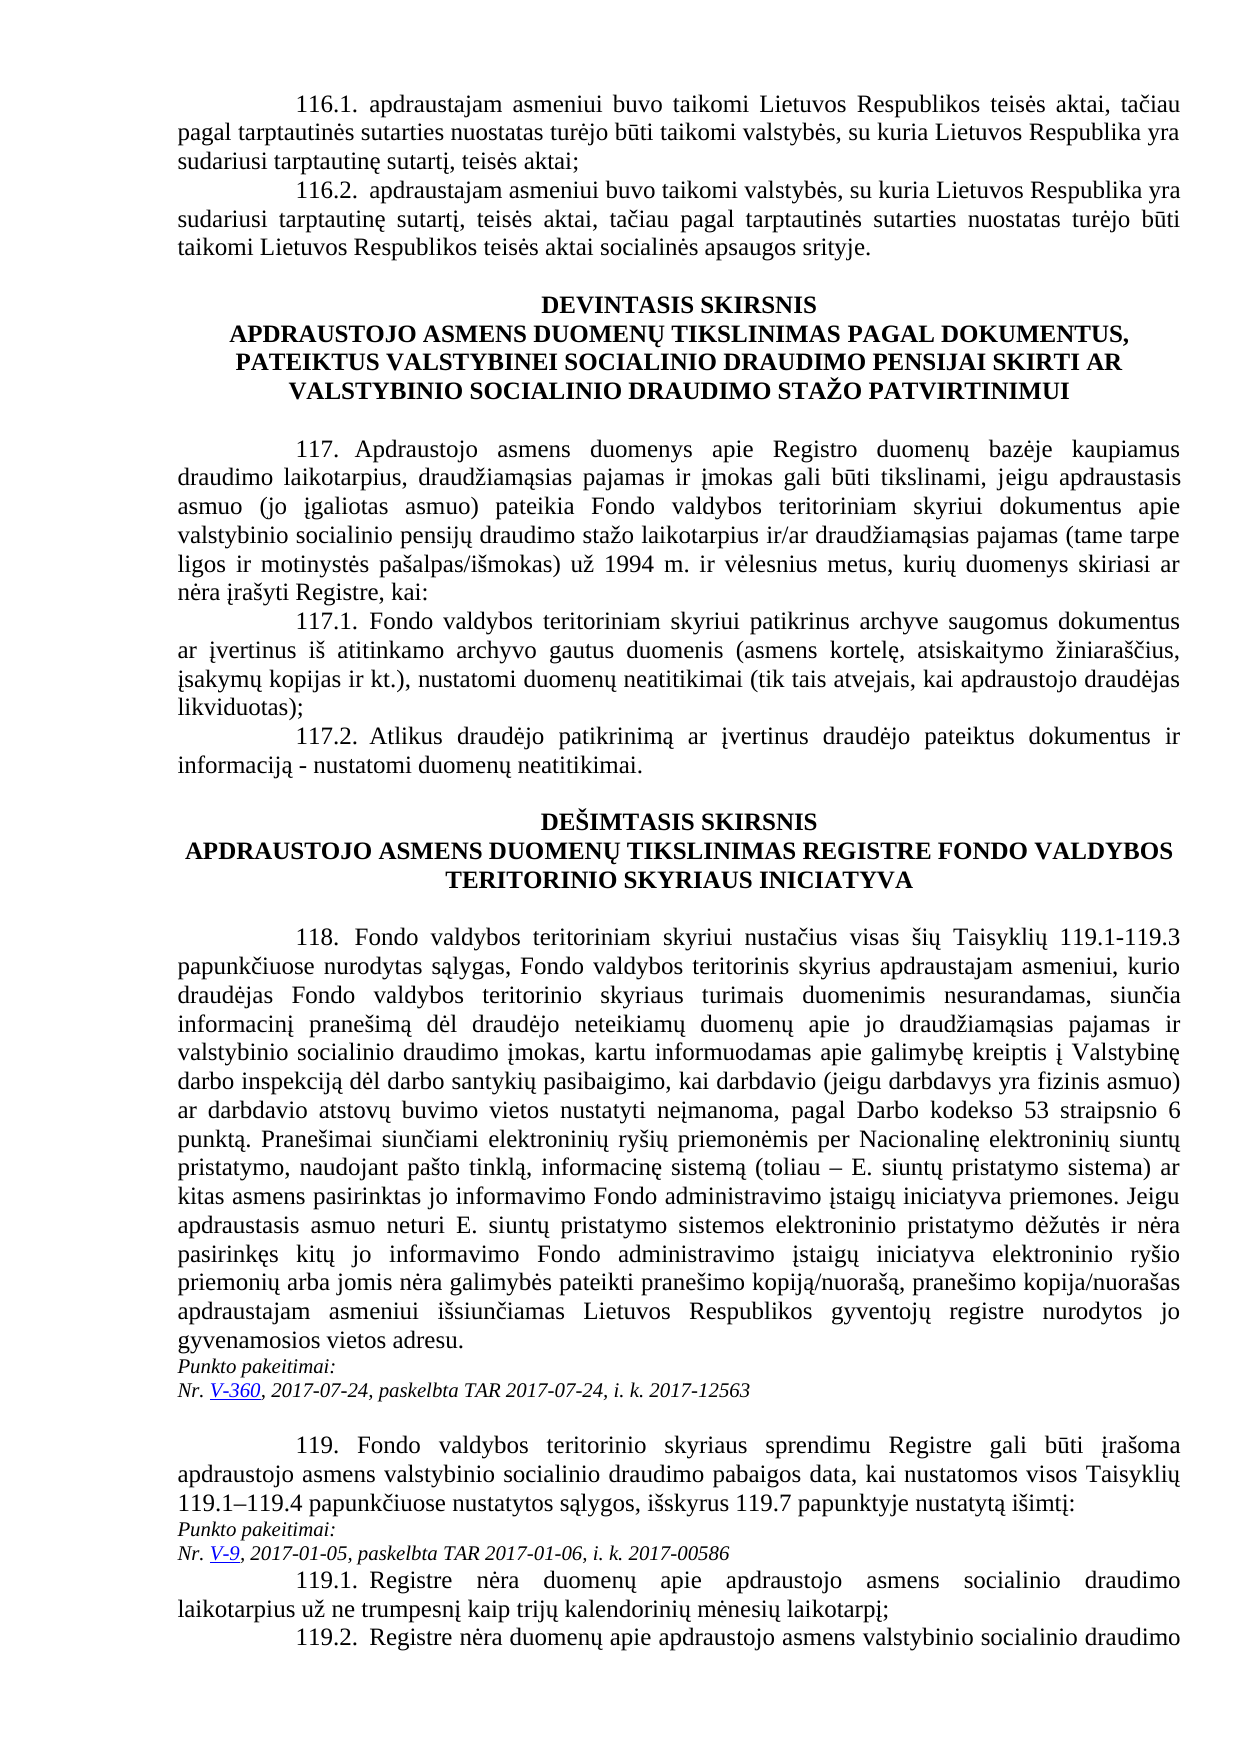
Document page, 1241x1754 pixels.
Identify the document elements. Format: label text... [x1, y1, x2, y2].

text 116.2. apdraustajam asmeniui buvo taikomi valstybės, su kuria Lietuvos Respublika yra sudariusi tarptautinę sutartį, teisės aktai, tačiau pagal tarptautinės sutarties nuostatas turėjo būti taikomi Lietuvos Respublikos teisės aktai socialinės apsaugos srityje. [177, 175, 1181, 261]
text Nr. V-360, 2017-07-24, paskelbta TAR 2017-07-24, i. k. 2017-12563 [177, 1378, 1181, 1402]
text 117.1. Fondo valdybos teritoriniam skyriui patikrinus archyve saugomus dokumentus ar įvertinus iš atitinkamo archyvo gautus duomenis (asmens kortelę, atsiskaitymo žiniaraščius, įsakymų kopijas ir kt.), nustatomi duomenų neatitikimai (tik tais atvejais, kai apdraustojo draudėjas likviduotas); [177, 606, 1181, 721]
text 119.1. Registre nėra duomenų apie apdraustojo asmens socialinio draudimo laikotarpius už ne trumpesnį kaip trijų kalendorinių mėnesių laikotarpį; [177, 1565, 1181, 1622]
text Punkto pakeitimai: [177, 1354, 1181, 1378]
text DEŠIMTASIS SKIRSNIS [177, 807, 1181, 836]
text 119. Fondo valdybos teritorinio skyriaus sprendimu Registre gali būti įrašoma apdraustojo asmens valstybinio socialinio draudimo pabaigos data, kai nustatomos visos Taisyklių 119.1–119.4 papunkčiuose nustatytos sąlygos, išskyrus 119.7 papunktyje nustatytą išimtį: [177, 1431, 1181, 1517]
text APDRAUSTOJO ASMENS DUOMENŲ TIKSLINIMAS PAGAL DOKUMENTUS, PATEIKTUS VALSTYBINEI SOCIALINIO DRAUDIMO PENSIJAI SKIRTI AR VALSTYBINIO SOCIALINIO DRAUDIMO STAŽO PATVIRTINIMUI [177, 319, 1181, 405]
text 116.1. apdraustajam asmeniui buvo taikomi Lietuvos Respublikos teisės aktai, tačiau pagal tarptautinės sutarties nuostatas turėjo būti taikomi valstybės, su kuria Lietuvos Respublika yra sudariusi tarptautinę sutartį, teisės aktai; [177, 89, 1181, 175]
text 119.2. Registre nėra duomenų apie apdraustojo asmens valstybinio socialinio draudimo [177, 1622, 1181, 1651]
text APDRAUSTOJO ASMENS DUOMENŲ TIKSLINIMAS REGISTRE FONDO VALDYBOS TERITORINIO SKYRIAUS INICIATYVA [177, 836, 1181, 894]
text 117.2. Atlikus draudėjo patikrinimą ar įvertinus draudėjo pateiktus dokumentus ir informaciją - nustatomi duomenų neatitikimai. [177, 721, 1181, 779]
text 118. Fondo valdybos teritoriniam skyriui nustačius visas šių Taisyklių 119.1-119.3 papunkčiuose nurodytas sąlygas, Fondo valdybos teritorinis skyrius apdraustajam asmeniui, kurio draudėjas Fondo valdybos teritorinio skyriaus turimais duomenimis nesurandamas, siunčia informacinį pranešimą dėl draudėjo neteikiamų duomenų apie jo draudžiamąsias pajamas ir valstybinio socialinio draudimo įmokas, kartu informuodamas apie galimybę kreiptis į Valstybinę darbo inspekciją dėl darbo santykių pasibaigimo, kai darbdavio (jeigu darbdavys yra fizinis asmuo) ar darbdavio atstovų buvimo vietos nustatyti neįmanoma, pagal Darbo kodekso 53 straipsnio 6 punktą. Pranešimai siunčiami elektroninių ryšių priemonėmis per Nacionalinę elektroninių siuntų pristatymo, naudojant pašto tinklą, informacinę sistemą (toliau – E. siuntų pristatymo sistema) ar kitas asmens pasirinktas jo informavimo Fondo administravimo įstaigų iniciatyva priemones. Jeigu apdraustasis asmuo neturi E. siuntų pristatymo sistemos elektroninio pristatymo dėžutės ir nėra pasirinkęs kitų jo informavimo Fondo administravimo įstaigų iniciatyva elektroninio ryšio priemonių arba jomis nėra galimybės pateikti pranešimo kopiją/nuorašą, pranešimo kopija/nuorašas apdraustajam asmeniui išsiunčiamas Lietuvos Respublikos gyventojų registre nurodytos jo gyvenamosios vietos adresu. [177, 922, 1181, 1354]
text Punkto pakeitimai: [177, 1517, 1181, 1541]
text DEVINTASIS SKIRSNIS [177, 290, 1181, 319]
text Nr. V-9, 2017-01-05, paskelbta TAR 2017-01-06, i. k. 2017-00586 [177, 1541, 1181, 1565]
text 117. Apdraustojo asmens duomenys apie Registro duomenų bazėje kaupiamus draudimo laikotarpius, draudžiamąsias pajamas ir įmokas gali būti tikslinami, jeigu apdraustasis asmuo (jo įgaliotas asmuo) pateikia Fondo valdybos teritoriniam skyriui dokumentus apie valstybinio socialinio pensijų draudimo stažo laikotarpius ir/ar draudžiamąsias pajamas (tame tarpe ligos ir motinystės pašalpas/išmokas) už 1994 m. ir vėlesnius metus, kurių duomenys skiriasi ar nėra įrašyti Registre, kai: [177, 434, 1181, 606]
